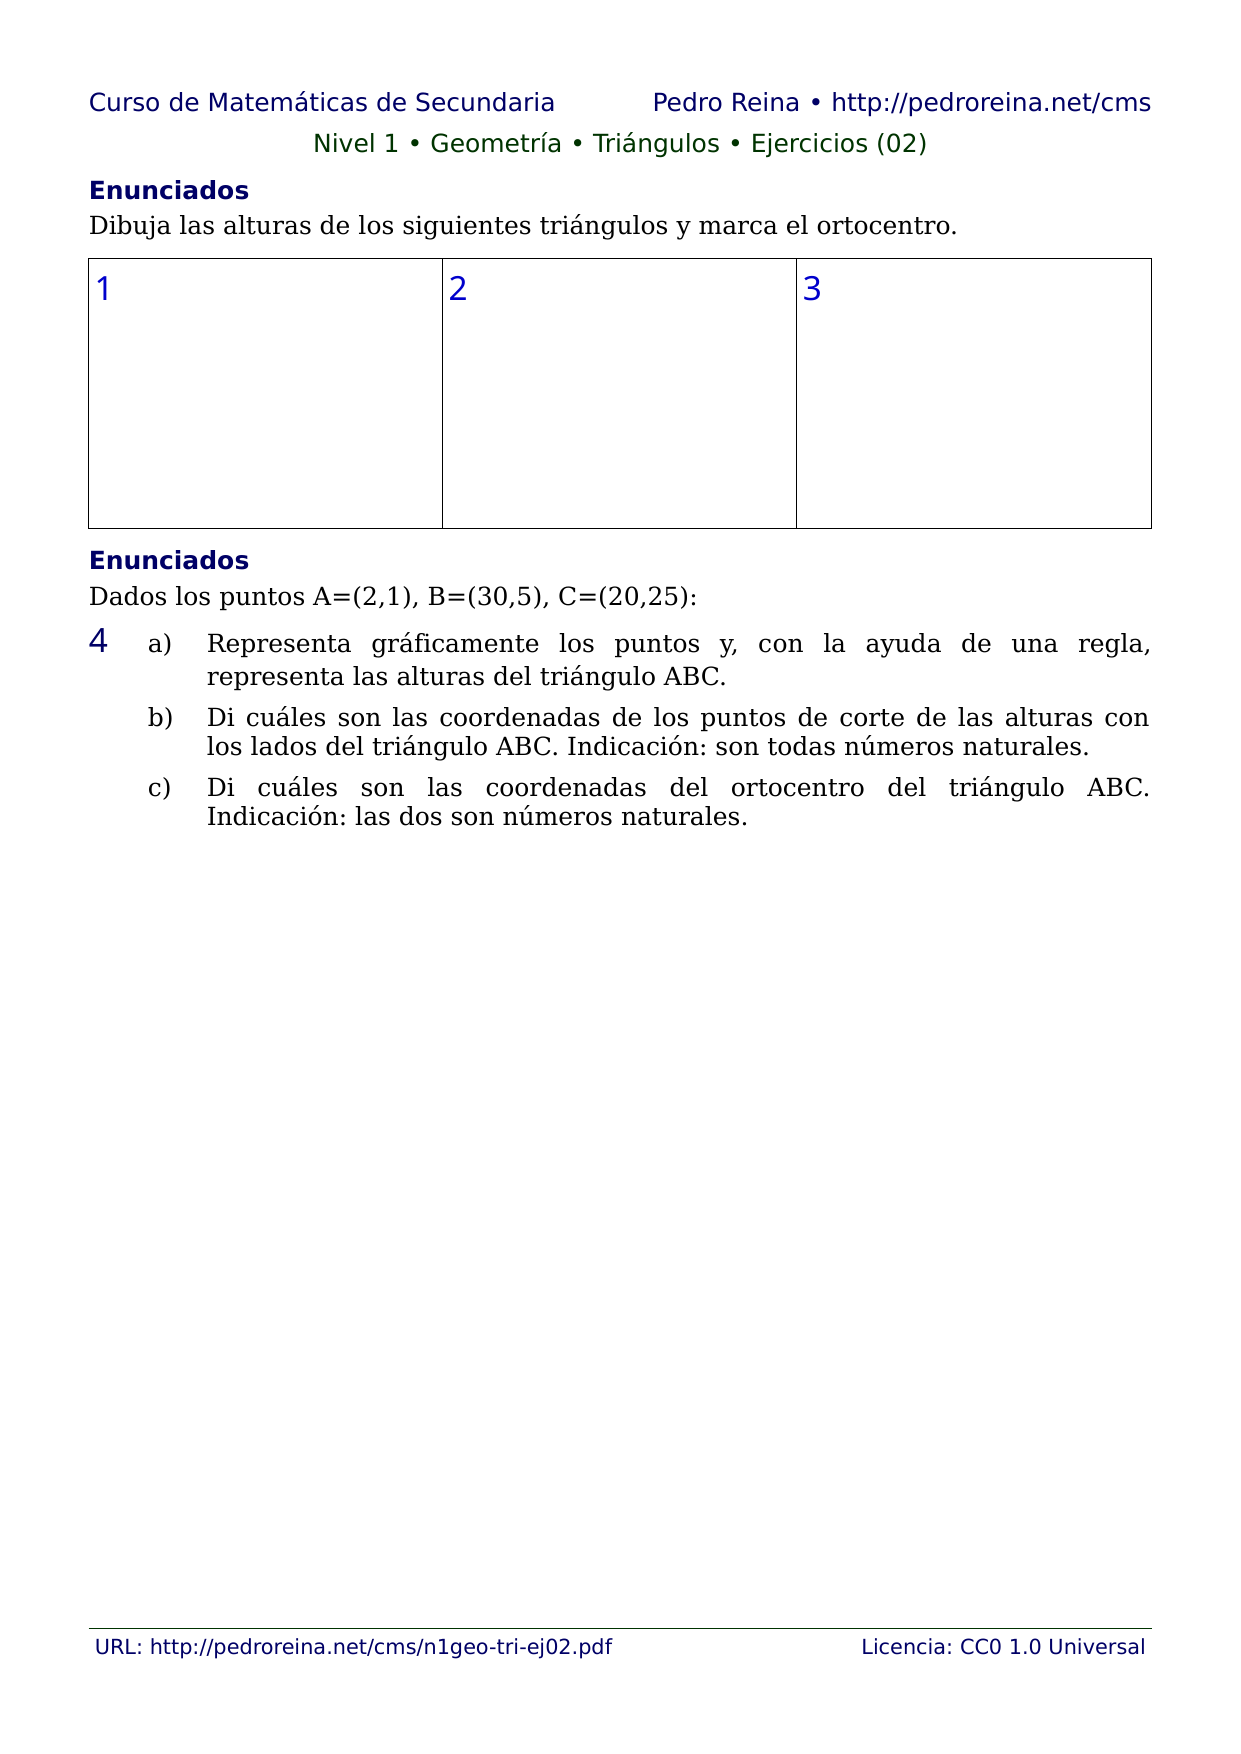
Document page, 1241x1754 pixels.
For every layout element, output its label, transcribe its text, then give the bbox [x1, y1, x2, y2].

text c) Di cuáles son las coordenadas del ortocentro del triángulo ABC. Indicación: las dos son números naturales. [148, 773, 1152, 832]
text Dibuja las alturas de los siguientes triángulos y marca el ortocentro. [88, 211, 1152, 241]
table_header [487, 259, 796, 528]
table_header 3 [797, 259, 841, 528]
table_header 1 [89, 259, 133, 528]
text Dados los puntos A=(2,1), B=(30,5), C=(20,25): [88, 582, 1152, 611]
text b) Di cuáles son las coordenadas de los puntos de corte de las alturas con los lados del triángulo ABC. Indicación: son todas números naturales. [148, 703, 1152, 761]
text Nivel 1 • Geometría • Triángulos • Ejercicios (02) [88, 129, 1152, 159]
table_header [841, 259, 1151, 528]
text Enunciados [88, 547, 1152, 576]
text Enunciados [88, 176, 1152, 206]
text Curso de Matemáticas de Secundaria Pedro Reina • http://pedroreina.net/cms [88, 88, 1152, 118]
list a) Representa gráficamente los puntos y, con la ayuda de una regla, representa las alturas del triángulo ABC. [88, 617, 1152, 691]
table_header 2 [443, 259, 487, 528]
table_header [133, 259, 442, 528]
